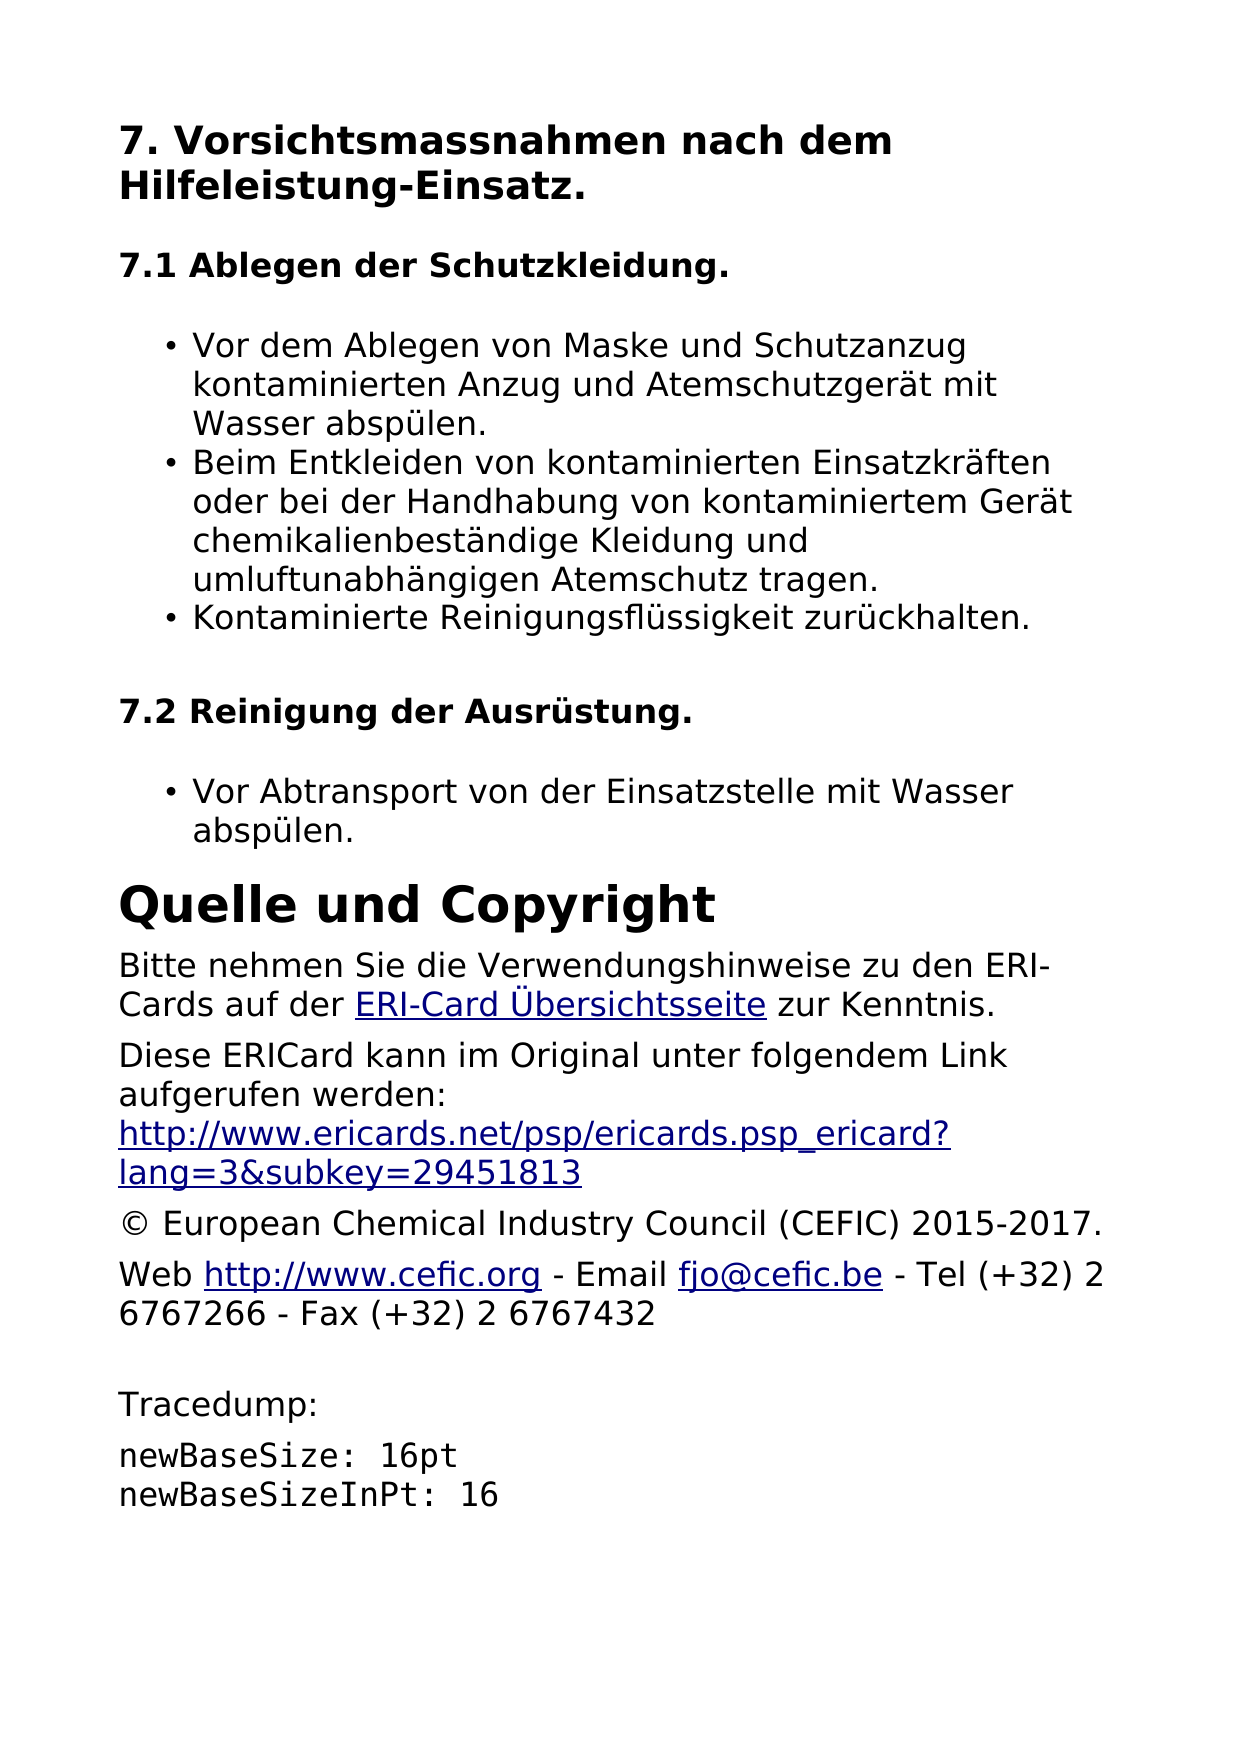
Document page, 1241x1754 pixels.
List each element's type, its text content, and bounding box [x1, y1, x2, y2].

list Kontaminierte Reinigungsflüssigkeit zurückhalten. [177, 599, 1122, 638]
text © European Chemical Industry Council (CEFIC) 2015-2017. [118, 1204, 1122, 1243]
subtitle Quelle und Copyright [118, 876, 1122, 934]
subtitle 7.1 Ablegen der Schutzkleidung. [118, 246, 1122, 285]
list Vor dem Ablegen von Maske und Schutzanzug kontaminierten Anzug und Atemschutzgerät mit Wasser abspülen. [177, 327, 1122, 443]
text Tracedump: [118, 1346, 1122, 1424]
text Web http://www.cefic.org - Email fjo@cefic.be - Tel (+32) 2 6767266 - Fax (+32) 2 6767432 [118, 1256, 1122, 1334]
list Vor Abtransport von der Einsatzstelle mit Wasser abspülen. [177, 773, 1122, 851]
subtitle 7. Vorsichtsmassnahmen nach dem Hilfeleistung-Einsatz. [118, 118, 1122, 208]
list Beim Entkleiden von kontaminierten Einsatzkräften oder bei der Handhabung von kontaminiertem Gerät chemikalienbeständige Kleidung und umluftunabhängigen Atemschutz tragen. [177, 443, 1122, 599]
text newBaseSize: 16pt newBaseSizeInPt: 16 [118, 1436, 1122, 1514]
subtitle 7.2 Reinigung der Ausrüstung. [118, 692, 1122, 731]
text Bitte nehmen Sie die Verwendungshinweise zu den ERI-Cards auf der ERI-Card Übersichtsseite zur Kenntnis. [118, 946, 1122, 1024]
text Diese ERICard kann im Original unter folgendem Link aufgerufen werden: http://www.ericards.net/psp/ericards.psp_ericard?lang=3&subkey=29451813 [118, 1037, 1122, 1192]
